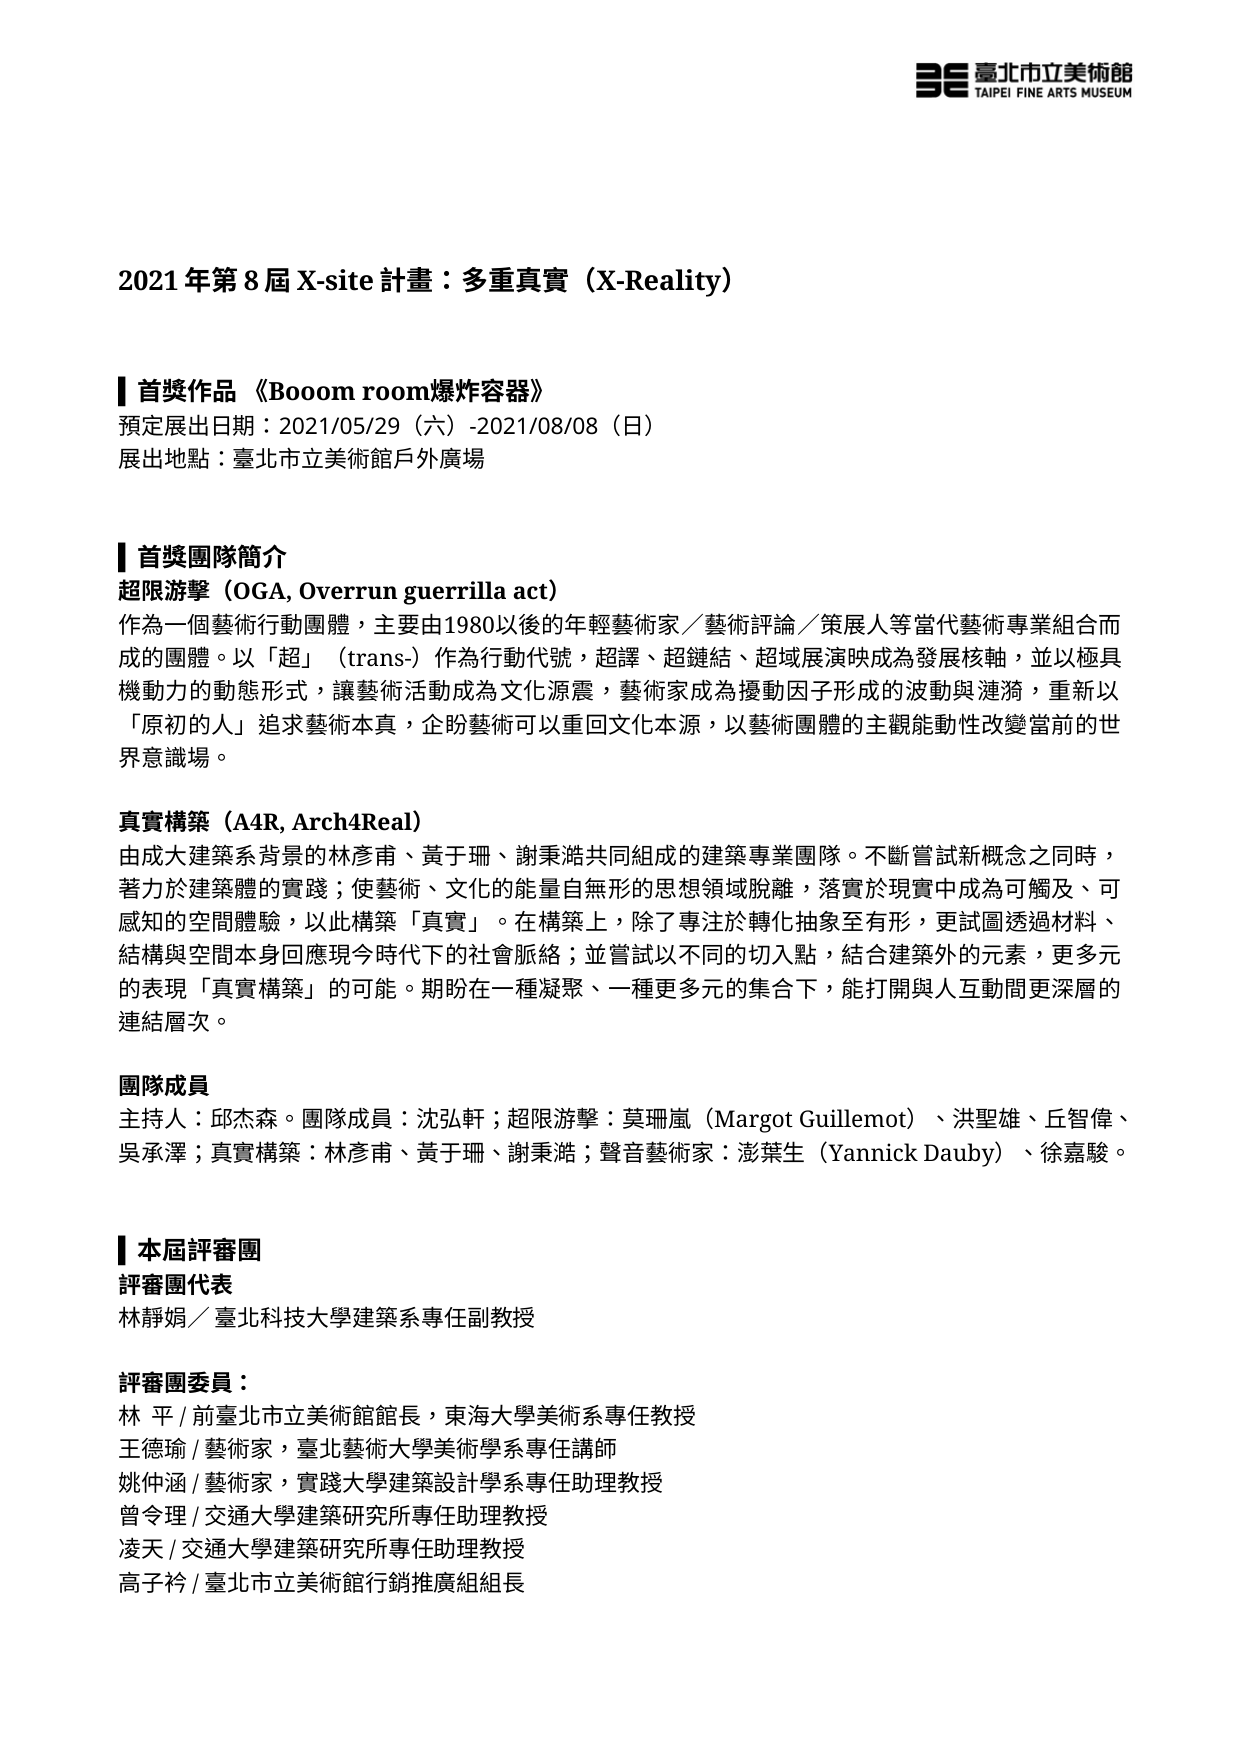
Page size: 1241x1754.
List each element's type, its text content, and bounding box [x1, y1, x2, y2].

text 作為一個藝術行動團體，主要由1980以後的年輕藝術家／藝術評論／策展人等當代藝術專業組合而成的團體。以「超」（trans-）作為行動代號，超譯、超鏈結、超域展演映成為發展核軸，並以極具機動力的動態形式，讓藝術活動成為文化源震，藝術家成為擾動因子形成的波動與漣漪，重新以「原初的人」追求藝術本真，企盼藝術可以重回文化本源，以藝術團體的主觀能動性改變當前的世界意識場。 [118, 607, 1122, 773]
text 展出地點：臺北市立美術館戶外廣場 [118, 441, 1122, 474]
text 凌天 / 交通大學建築研究所專任助理教授 [118, 1531, 1122, 1564]
text 曾令理 / 交通大學建築研究所專任助理教授 [118, 1498, 1122, 1531]
text 評審團代表 [118, 1267, 1122, 1300]
text 預定展出日期：2021/05/29（六）-2021/08/08（日） [118, 408, 1122, 441]
text 由成大建築系背景的林彥甫、黃于珊、謝秉澔共同組成的建築專業團隊。不斷嘗試新概念之同時，著力於建築體的實踐；使藝術、文化的能量自無形的思想領域脫離，落實於現實中成為可觸及、可感知的空間體驗，以此構築「真實」。在構築上，除了專注於轉化抽象至有形，更試圖透過材料、結構與空間本身回應現今時代下的社會脈絡；並嘗試以不同的切入點，結合建築外的元素，更多元的表現「真實構築」的可能。期盼在一種凝聚、一種更多元的集合下，能打開與人互動間更深層的連結層次。 [118, 837, 1122, 1037]
text 王德瑜 / 藝術家，臺北藝術大學美術學系專任講師 [118, 1431, 1122, 1464]
text 超限游擊（OGA, Overrun guerrilla act） [118, 573, 1122, 607]
text ▍首獎作品 《Booom room爆炸容器》 [118, 372, 1122, 408]
text 高子衿 / 臺北市立美術館行銷推廣組組長 [118, 1564, 1122, 1598]
text 主持人：邱杰森。團隊成員：沈弘軒；超限游擊：莫珊嵐（Margot Guillemot）、洪聖雄、丘智偉、吳承澤；真實構築：林彥甫、黃于珊、謝秉澔；聲音藝術家：澎葉生（Yannick Dauby）、徐嘉駿。 [118, 1101, 1122, 1168]
text 評審團委員： [118, 1364, 1122, 1398]
text ▍首獎團隊簡介 [118, 537, 1122, 573]
text 姚仲涵 / 藝術家，實踐大學建築設計學系專任助理教授 [118, 1464, 1122, 1498]
text 真實構築（A4R, Arch4Real） [118, 804, 1122, 837]
text 2021年第8屆X-site計畫：多重真實（X-Reality） [118, 258, 1122, 298]
text 林靜娟／ 臺北科技大學建築系專任副教授 [118, 1300, 1122, 1333]
text ▍本屆評審團 [118, 1231, 1122, 1267]
text 團隊成員 [118, 1068, 1122, 1101]
text 林 平 / 前臺北市立美術館館長，東海大學美術系專任教授 [118, 1398, 1122, 1431]
